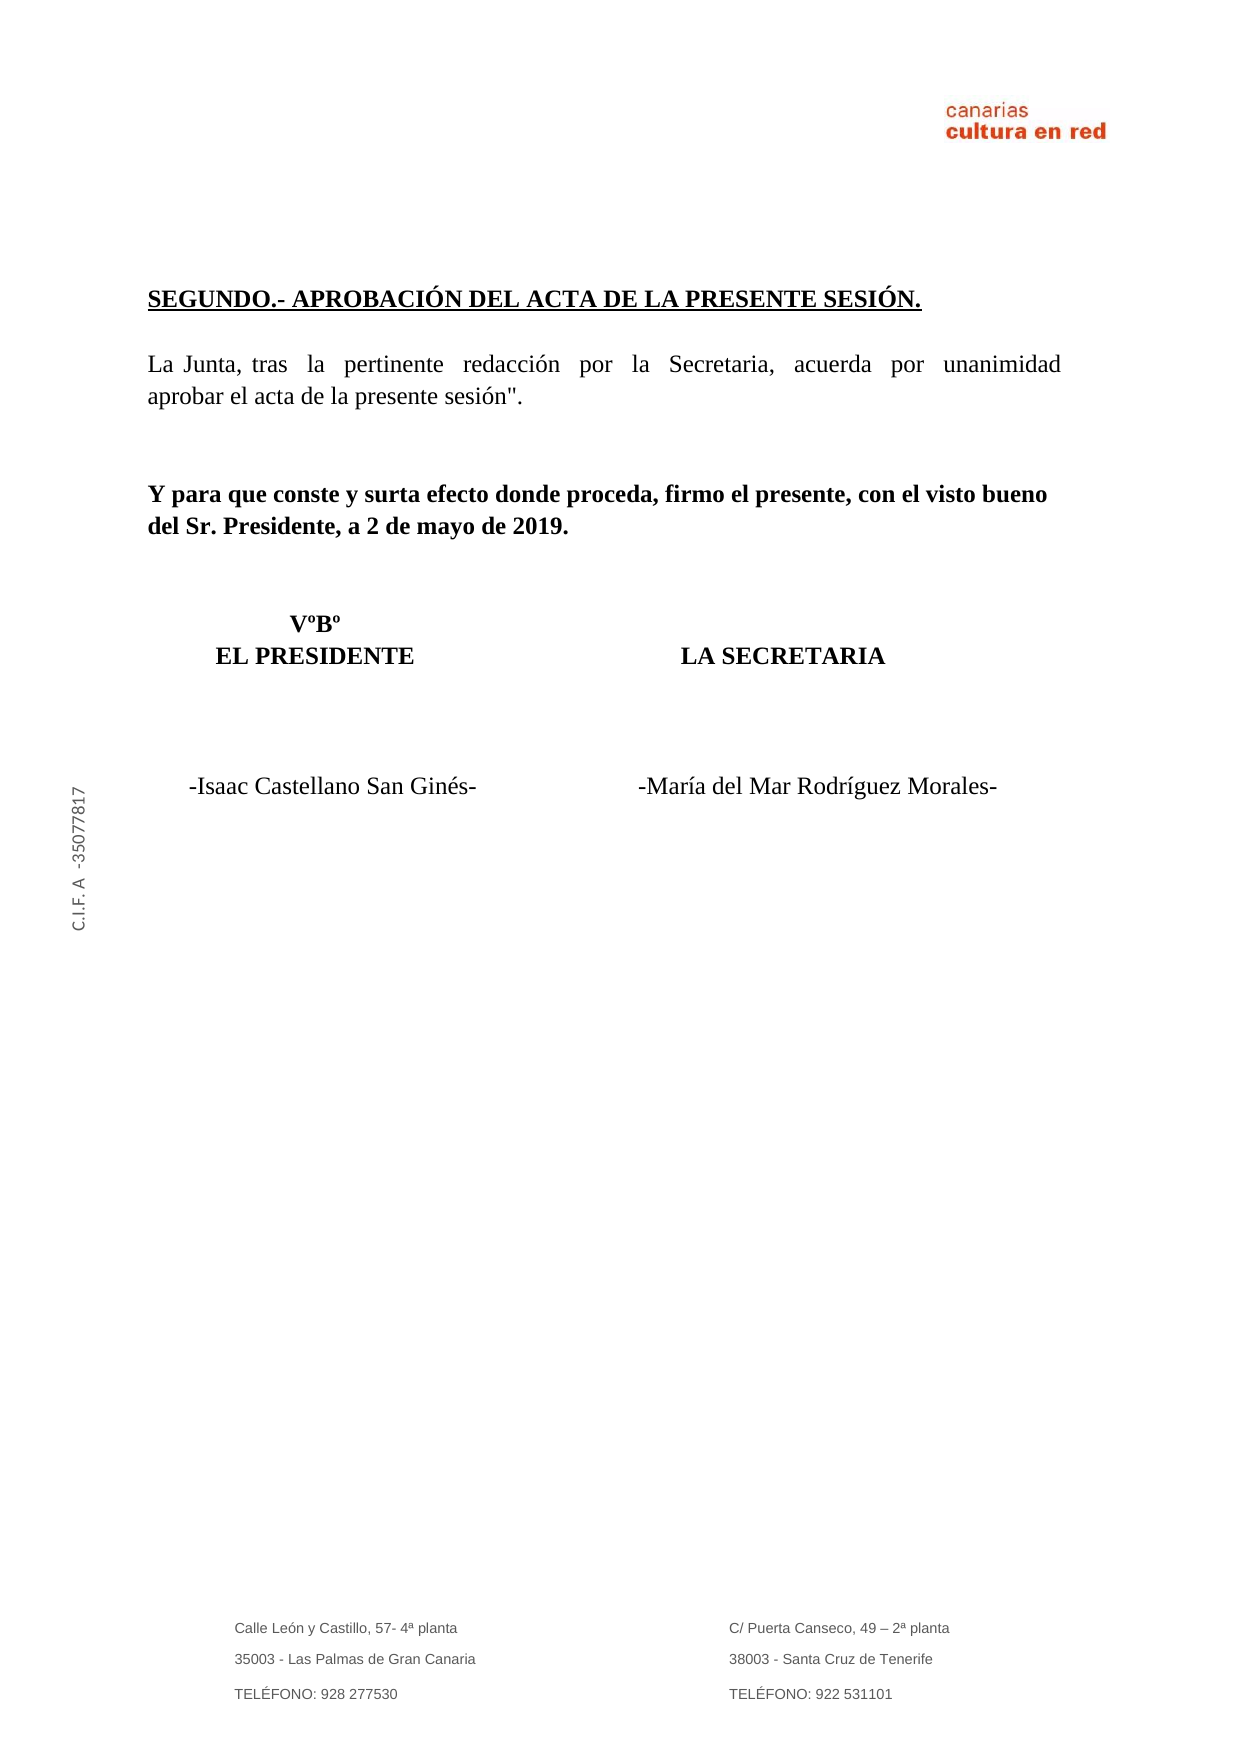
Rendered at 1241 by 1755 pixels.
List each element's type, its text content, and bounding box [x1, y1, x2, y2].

text Y para que conste y surta efecto donde proceda, firmo el presente, con el visto bueno del Sr. Presidente, a 2 de mayo de 2019. [147, 479, 1064, 540]
text VºBº [103, 609, 1064, 638]
text Calle León y Castillo, 57- 4ª planta C/ Puerta Canseco, 49 – 2ª planta [103, 1607, 1064, 1640]
text La Junta, tras la pertinente redacción por la Secretaria, acuerda por unanimidad aprobar el acta de la presente sesión". [147, 349, 1064, 410]
text 35003 - Las Palmas de Gran Canaria 38003 - Santa Cruz de Tenerife [103, 1642, 1064, 1670]
text SEGUNDO.- APROBACIÓN DEL ACTA DE LA PRESENTE SESIÓN. [147, 284, 1064, 313]
text TELÉFONO: 928 277530 TELÉFONO: 922 531101 [103, 1677, 1064, 1705]
text EL PRESIDENTE LA SECRETARIA [103, 641, 1064, 671]
text -Isaac Castellano San Ginés- -María del Mar Rodríguez Morales- [103, 771, 1064, 800]
